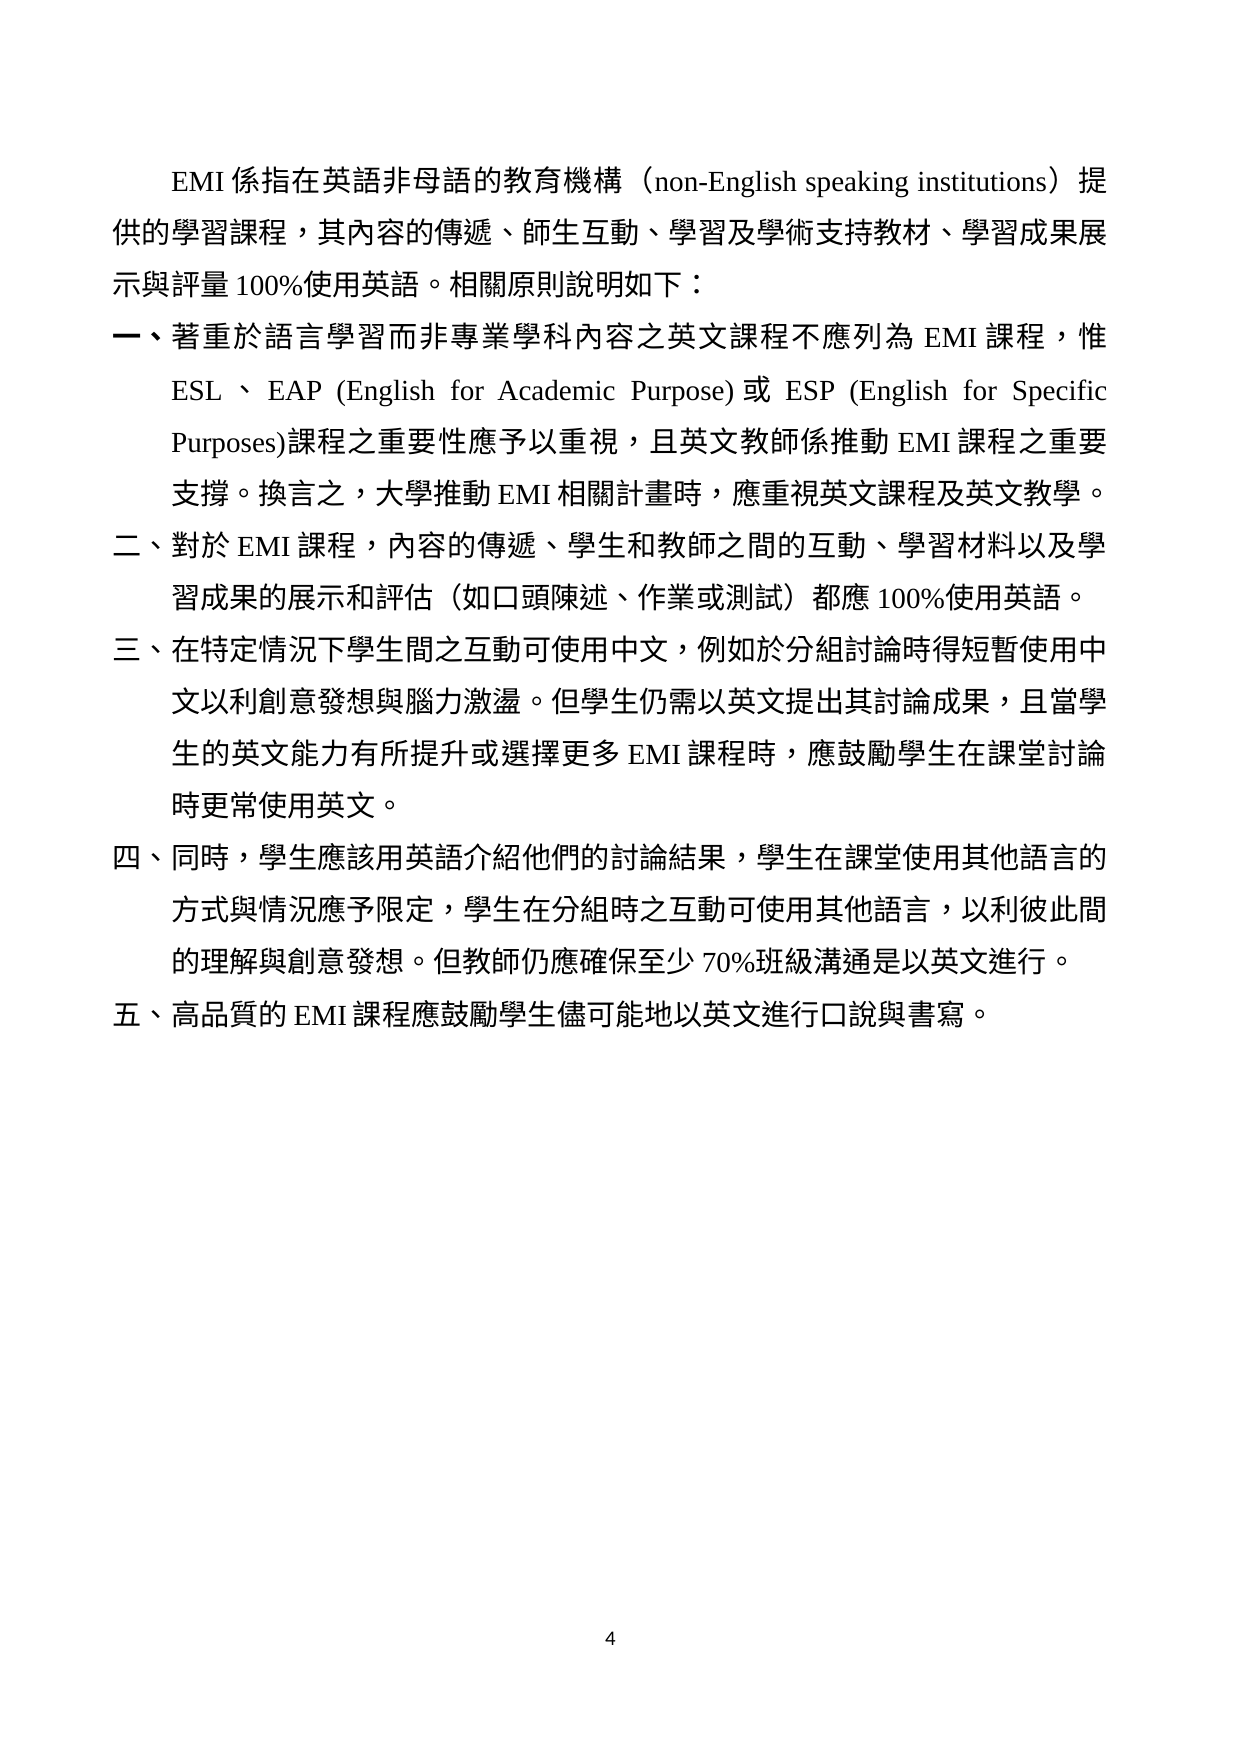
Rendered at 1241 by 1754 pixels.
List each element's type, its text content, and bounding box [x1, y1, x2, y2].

subtitle 同時，學生應該用英語介紹他們的討論結果，學生在課堂使用其他語言的方式與情況應予限定，學生在分組時之互動可使用其他語言，以利彼此間的理解與創意發想。但教師仍應確保至少70%班級溝通是以英文進行。 [112, 827, 1107, 983]
subtitle 對於EMI課程，內容的傳遞、學生和教師之間的互動、學習材料以及學習成果的展示和評估（如口頭陳述、作業或測試）都應100%使用英語。 [112, 514, 1107, 619]
subtitle 在特定情況下學生間之互動可使用中文，例如於分組討論時得短暫使用中文以利創意發想與腦力激盪。但學生仍需以英文提出其討論成果，且當學生的英文能力有所提升或選擇更多EMI課程時，應鼓勵學生在課堂討論時更常使用英文。 [112, 619, 1107, 827]
subtitle 著重於語言學習而非專業學科內容之英文課程不應列為EMI課程，惟ESL、EAP (English for Academic Purpose)或ESP (English for Specific Purposes)課程之重要性應予以重視，且英文教師係推動EMI課程之重要支撐。換言之，大學推動EMI相關計畫時，應重視英文課程及英文教學。 [112, 306, 1107, 514]
text EMI係指在英語非母語的教育機構（non-English speaking institutions）提供的學習課程，其內容的傳遞、師生互動、學習及學術支持教材、學習成果展示與評量100%使用英語。相關原則說明如下： [112, 150, 1107, 306]
subtitle 高品質的EMI課程應鼓勵學生儘可能地以英文進行口說與書寫。 [112, 983, 1107, 1035]
